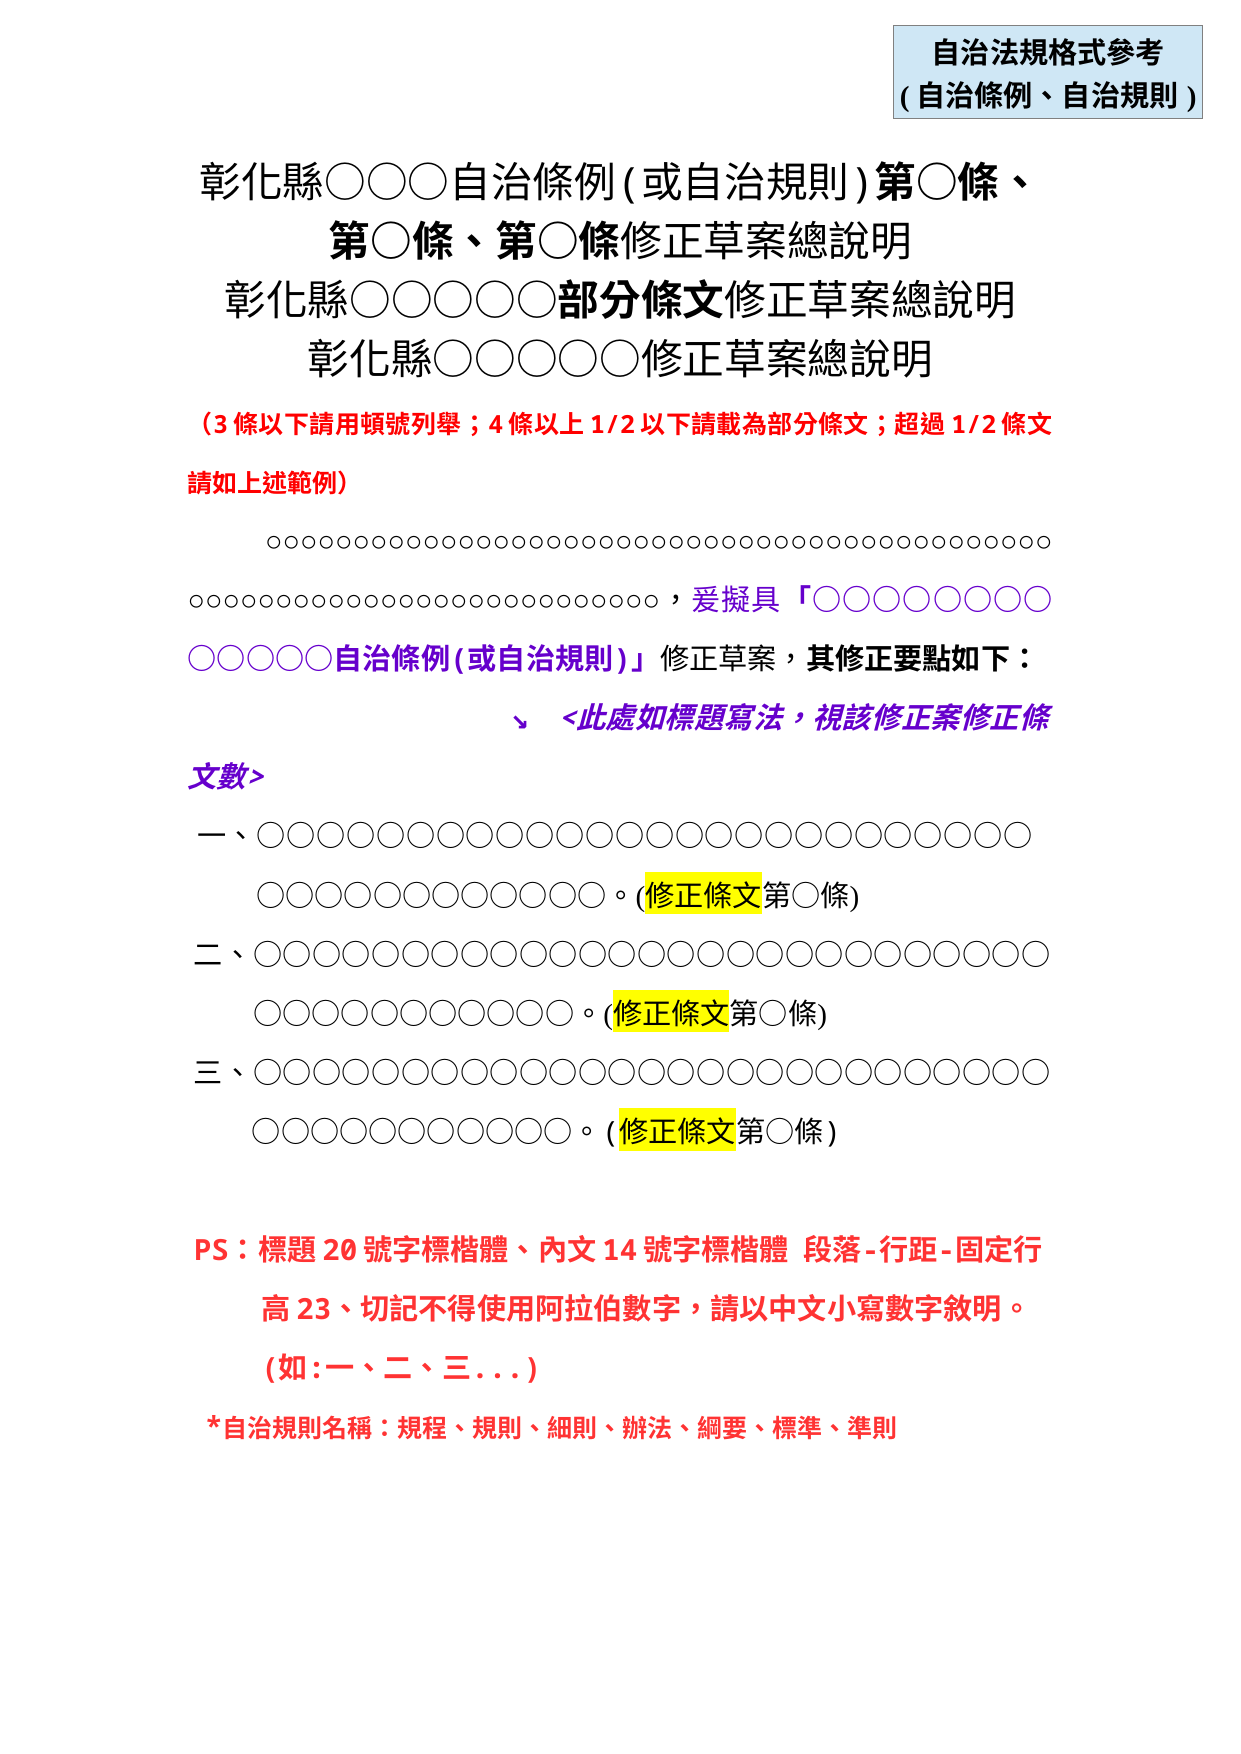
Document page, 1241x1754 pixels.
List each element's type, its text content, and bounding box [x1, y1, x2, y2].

text ↘ <此處如標題寫法，視該修正案修正條文數> [187, 682, 1053, 800]
text 彰化縣○○○自治條例(或自治規則)第○條、第○條、第○條修正草案總說明 [187, 150, 1053, 268]
text ○○○○○○○○○○○○○○○○○○○○○○○○○○○○○○○○○○○○○○○○○○○○○○○○○○○○○○○○○○○○○○○○○○○○○○○○，爰擬具「○○○○○○○○○○○○○自治條例(或自治規則)」修正草案，其修正要點如下： [187, 504, 1053, 682]
text 彰化縣○○○○○部分條文修正草案總說明 [187, 268, 1053, 327]
text 彰化縣○○○○○修正草案總說明 [187, 327, 1053, 386]
text PS：標題20號字標楷體、內文14號字標楷體 段落-行距-固定行高23、切記不得使用阿拉伯數字，請以中文小寫數字敘明。(如:一、二、三...) [194, 1213, 1053, 1390]
text （3條以下請用頓號列舉；4條以上1/2以下請載為部分條文；超過1/2條文請如上述範例） [187, 386, 1053, 504]
text 一、○○○○○○○○○○○○○○○○○○○○○○○○○○○○○○○○○○○○○○。(修正條文第○條) [197, 800, 1034, 918]
text 三、○○○○○○○○○○○○○○○○○○○○○○○○○○○○○○○○○○○○○○。(修正條文第○條) [194, 1036, 1053, 1154]
text 二、○○○○○○○○○○○○○○○○○○○○○○○○○○○○○○○○○○○○○○。(修正條文第○條) [194, 918, 1053, 1036]
text *自治規則名稱：規程、規則、細則、辦法、綱要、標準、準則 [187, 1390, 1053, 1449]
